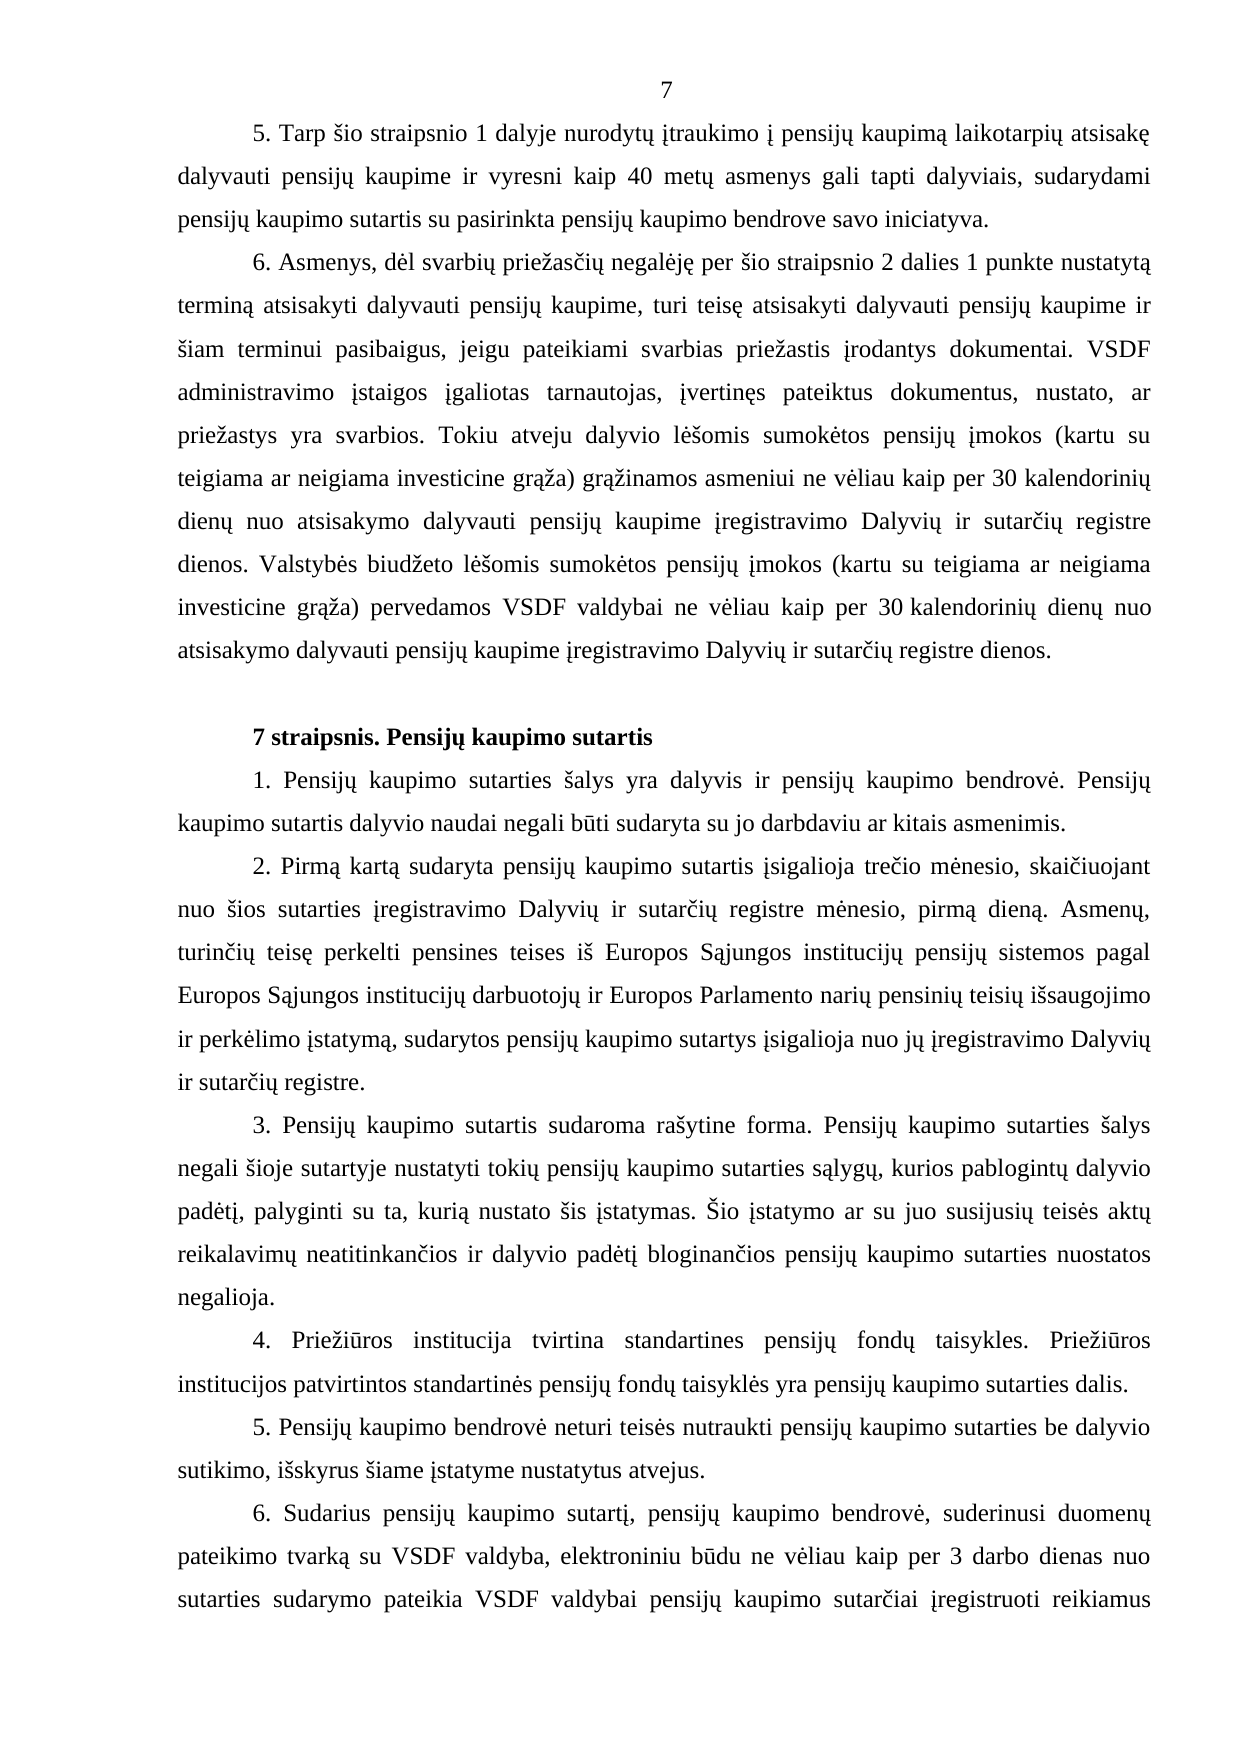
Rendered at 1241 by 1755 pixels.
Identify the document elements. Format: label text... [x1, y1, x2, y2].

text 2. Pirmą kartą sudaryta pensijų kaupimo sutartis įsigalioja trečio mėnesio, skaičiuojant nuo šios sutarties įregistravimo Dalyvių ir sutarčių registre mėnesio, pirmą dieną. Asmenų, turinčių teisę perkelti pensines teises iš Europos Sąjungos institucijų pensijų sistemos pagal Europos Sąjungos institucijų darbuotojų ir Europos Parlamento narių pensinių teisių išsaugojimo ir perkėlimo įstatymą, sudarytos pensijų kaupimo sutartys įsigalioja nuo jų įregistravimo Dalyvių ir sutarčių registre. [177, 851, 1152, 1096]
text 4. Priežiūros institucija tvirtina standartines pensijų fondų taisykles. Priežiūros institucijos patvirtintos standartinės pensijų fondų taisyklės yra pensijų kaupimo sutarties dalis. [177, 1326, 1152, 1397]
text 5. Pensijų kaupimo bendrovė neturi teisės nutraukti pensijų kaupimo sutarties be dalyvio sutikimo, išskyrus šiame įstatyme nustatytus atvejus. [177, 1412, 1152, 1484]
text 6. Sudarius pensijų kaupimo sutartį, pensijų kaupimo bendrovė, suderinusi duomenų pateikimo tvarką su VSDF valdyba, elektroniniu būdu ne vėliau kaip per 3 darbo dienas nuo sutarties sudarymo pateikia VSDF valdybai pensijų kaupimo sutarčiai įregistruoti reikiamus [177, 1498, 1152, 1613]
text 3. Pensijų kaupimo sutartis sudaroma rašytine forma. Pensijų kaupimo sutarties šalys negali šioje sutartyje nustatyti tokių pensijų kaupimo sutarties sąlygų, kurios pablogintų dalyvio padėtį, palyginti su ta, kurią nustato šis įstatymas. Šio įstatymo ar su juo susijusių teisės aktų reikalavimų neatitinkančios ir dalyvio padėtį bloginančios pensijų kaupimo sutarties nuostatos negalioja. [177, 1110, 1152, 1311]
text 1. Pensijų kaupimo sutarties šalys yra dalyvis ir pensijų kaupimo bendrovė. Pensijų kaupimo sutartis dalyvio naudai negali būti sudaryta su jo darbdaviu ar kitais asmenimis. [177, 765, 1152, 837]
text 7 straipsnis. Pensijų kaupimo sutartis [177, 722, 1152, 751]
text 5. Tarp šio straipsnio 1 dalyje nurodytų įtraukimo į pensijų kaupimą laikotarpių atsisakę dalyvauti pensijų kaupime ir vyresni kaip 40 metų asmenys gali tapti dalyviais, sudarydami pensijų kaupimo sutartis su pasirinkta pensijų kaupimo bendrove savo iniciatyva. [177, 118, 1152, 233]
text 6. Asmenys, dėl svarbių priežasčių negalėję per šio straipsnio 2 dalies 1 punkte nustatytą terminą atsisakyti dalyvauti pensijų kaupime, turi teisę atsisakyti dalyvauti pensijų kaupime ir šiam terminui pasibaigus, jeigu pateikiami svarbias priežastis įrodantys dokumentai. VSDF administravimo įstaigos įgaliotas tarnautojas, įvertinęs pateiktus dokumentus, nustato, ar priežastys yra svarbios. Tokiu atveju dalyvio lėšomis sumokėtos pensijų įmokos (kartu su teigiama ar neigiama investicine grąža) grąžinamos asmeniui ne vėliau kaip per 30 kalendorinių dienų nuo atsisakymo dalyvauti pensijų kaupime įregistravimo Dalyvių ir sutarčių registre dienos. Valstybės biudžeto lėšomis sumokėtos pensijų įmokos (kartu su teigiama ar neigiama investicine grąža) pervedamos VSDF valdybai ne vėliau kaip per 30 kalendorinių dienų nuo atsisakymo dalyvauti pensijų kaupime įregistravimo Dalyvių ir sutarčių registre dienos. [177, 247, 1152, 664]
